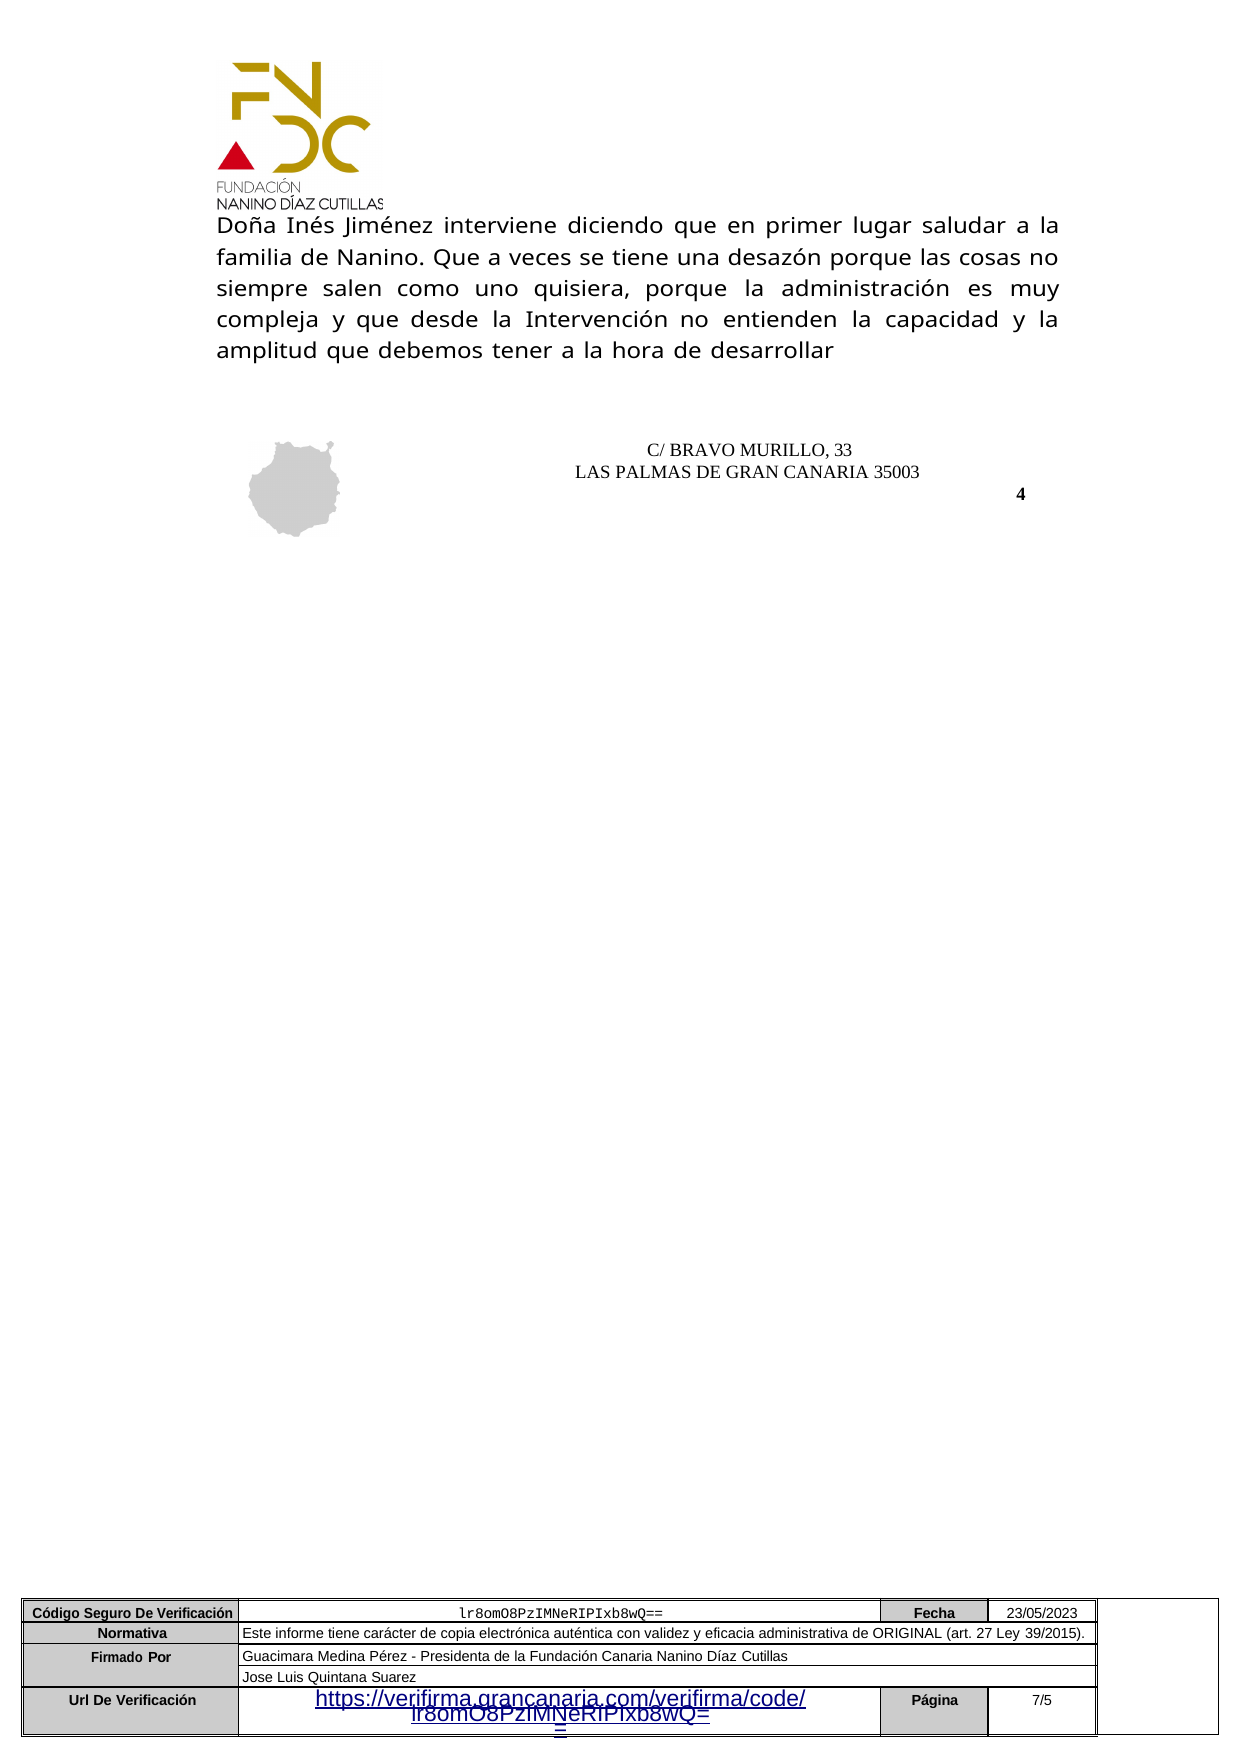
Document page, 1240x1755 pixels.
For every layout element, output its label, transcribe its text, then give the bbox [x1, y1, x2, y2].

text LAS PALMAS DE GRAN CANARIA 35003 [456, 461, 1039, 483]
text [10, 483, 248, 505]
text C/ BRAVO MURILLO, 33 [461, 440, 1039, 461]
text 4 [340, 483, 1025, 505]
text Doña Inés Jiménez interviene diciendo que en primer lugar saludar a la familia de Nanino. Que a veces se tiene una desazón porque las cosas no siempre salen como uno quisiera, porque la administración es muy compleja y que desde la Intervención no entienden la capacidad y la amplitud que debemos tener a la hora de desarrollar [216, 210, 1059, 365]
